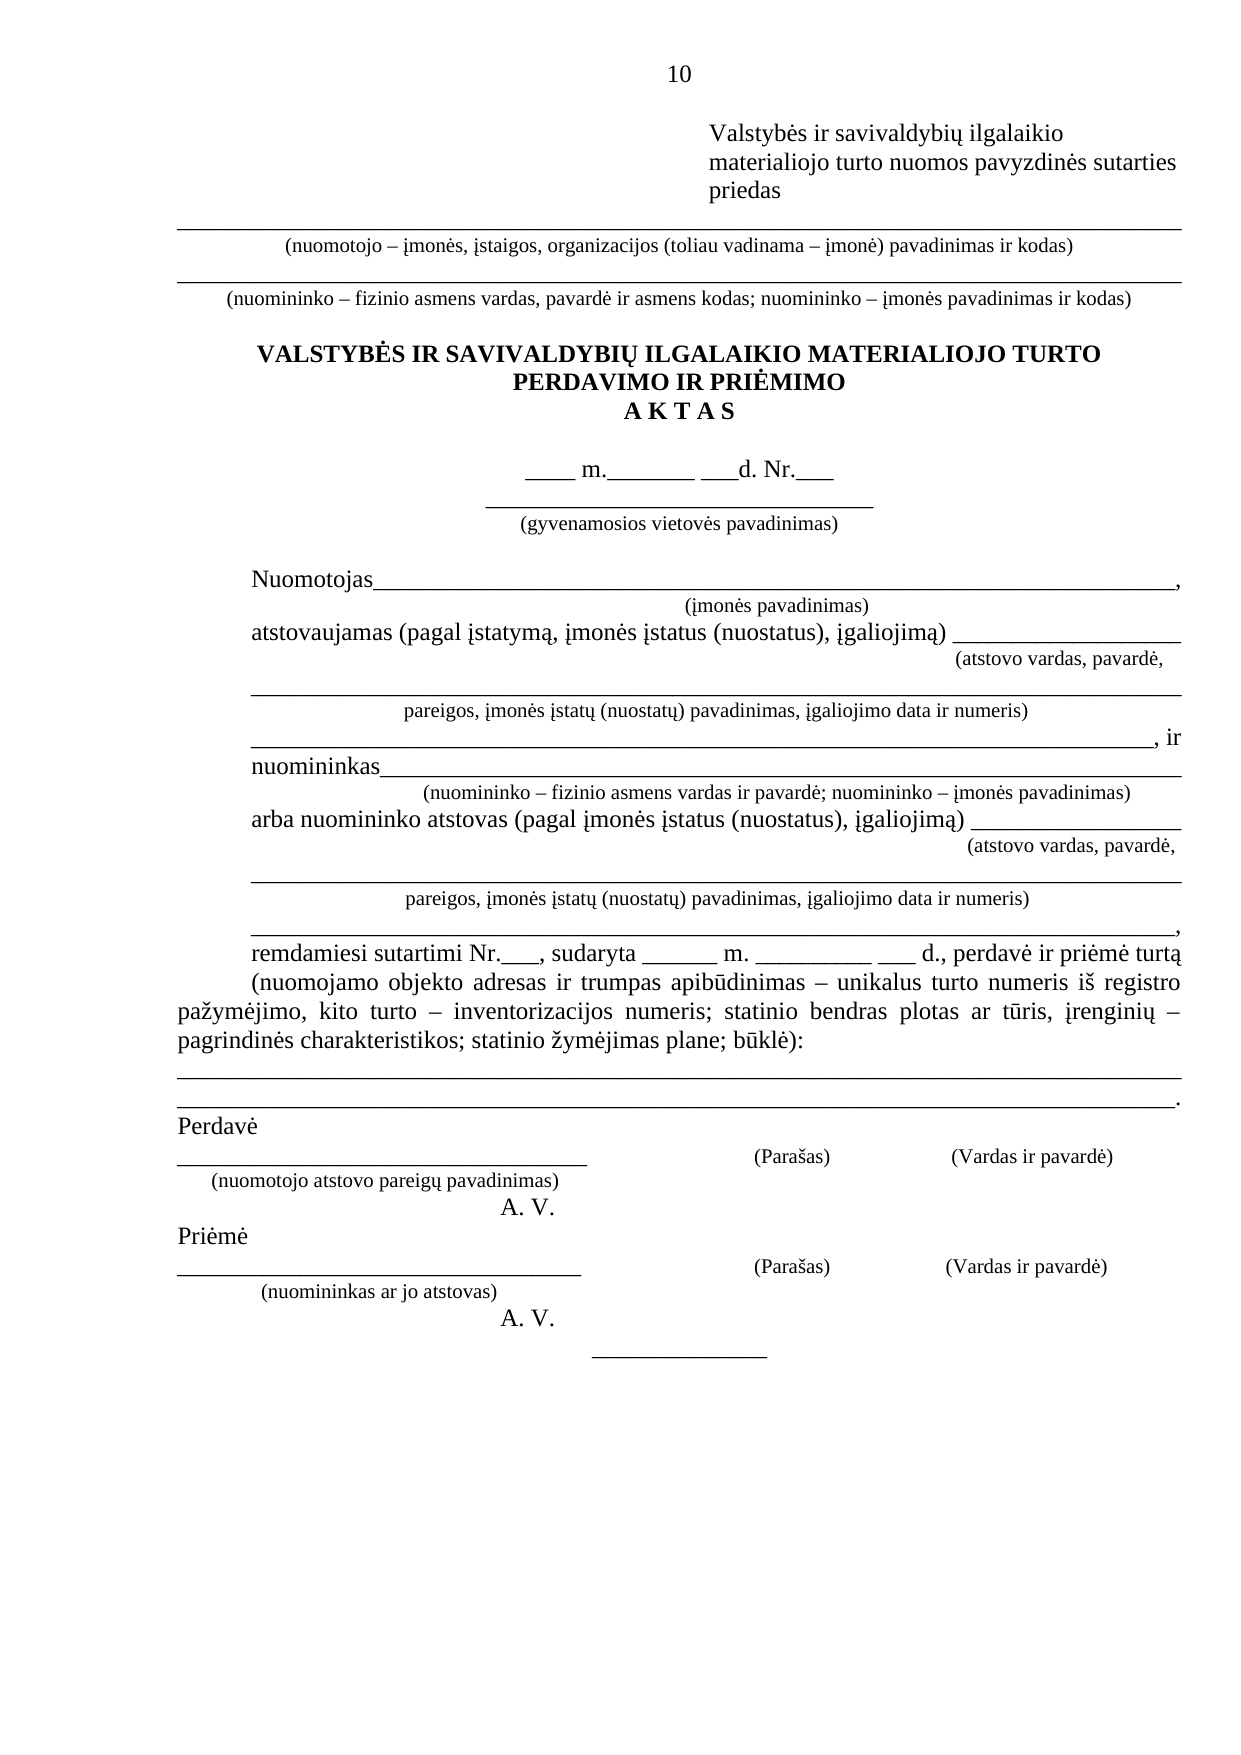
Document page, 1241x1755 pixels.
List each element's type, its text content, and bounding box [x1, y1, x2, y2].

text pareigos, įmonės įstatų (nuostatų) pavadinimas, įgaliojimo data ir numeris) [177, 886, 1181, 910]
text ____ m._______ ___d. Nr.___ [177, 454, 1181, 482]
text VALSTYBĖS IR SAVIVALDYBIŲ ILGALAIKIO MATERIALIOJO TURTO PERDAVIMO IR PRIĖMIMO [177, 339, 1181, 396]
text Perdavė [177, 1111, 1181, 1140]
text (nuomininko – fizinio asmens vardas, pavardė ir asmens kodas; nuomininko – įmonės pavadinimas ir kodas) [177, 286, 1181, 310]
text . [177, 1082, 1181, 1111]
text (Parašas) (Vardas ir pavardė) [177, 1140, 1181, 1168]
text , [177, 910, 1181, 938]
text remdamiesi sutartimi Nr.___, sudaryta ______ m. ___ d., perdavė ir priėmė turtą [177, 938, 1181, 967]
text (atstovo vardas, pavardė, [177, 646, 1181, 670]
text (nuomininko – fizinio asmens vardas ir pavardė; nuomininko – įmonės pavadinimas) [177, 780, 1181, 804]
text , ir [177, 722, 1181, 751]
text priedas [177, 176, 1181, 204]
text Valstybės ir savivaldybių ilgalaikio [709, 118, 1181, 147]
text A. V. [177, 1303, 1181, 1332]
text Priėmė [177, 1221, 1181, 1250]
text (nuomotojo atstovo pareigų pavadinimas) [177, 1168, 1181, 1192]
text (įmonės pavadinimas) [177, 593, 1181, 617]
text (gyvenamosios vietovės pavadinimas) [177, 511, 1181, 535]
text (nuomojamo objekto adresas ir trumpas apibūdinimas – unikalus turto numeris iš registro pažymėjimo, kito turto – inventorizacijos numeris; statinio bendras plotas ar tūris, įrenginių – pagrindinės charakteristikos; statinio žymėjimas plane; būklė): [177, 967, 1181, 1053]
text _______________________________ [177, 482, 1181, 511]
text nuomininkas [177, 751, 1181, 780]
text pareigos, įmonės įstatų (nuostatų) pavadinimas, įgaliojimo data ir numeris) [177, 698, 1181, 722]
text arba nuomininko atstovas (pagal įmonės įstatus (nuostatus), įgaliojimą) [177, 804, 1181, 833]
text (Parašas) (Vardas ir pavardė) [177, 1250, 1181, 1279]
text (nuomininkas ar jo atstovas) [177, 1279, 1181, 1303]
text Nuomotojas , [177, 564, 1181, 593]
text atstovaujamas (pagal įstatymą, įmonės įstatus (nuostatus), įgaliojimą) [177, 617, 1181, 646]
text (atstovo vardas, pavardė, [177, 833, 1181, 857]
text (nuomotojo – įmonės, įstaigos, organizacijos (toliau vadinama – įmonė) pavadinimas ir kodas) [177, 233, 1181, 257]
text ______________ [177, 1332, 1181, 1360]
text AKTAS [177, 396, 1181, 425]
text materialiojo turto nuomos pavyzdinės sutarties [177, 147, 1181, 176]
text A. V. [177, 1192, 1181, 1221]
